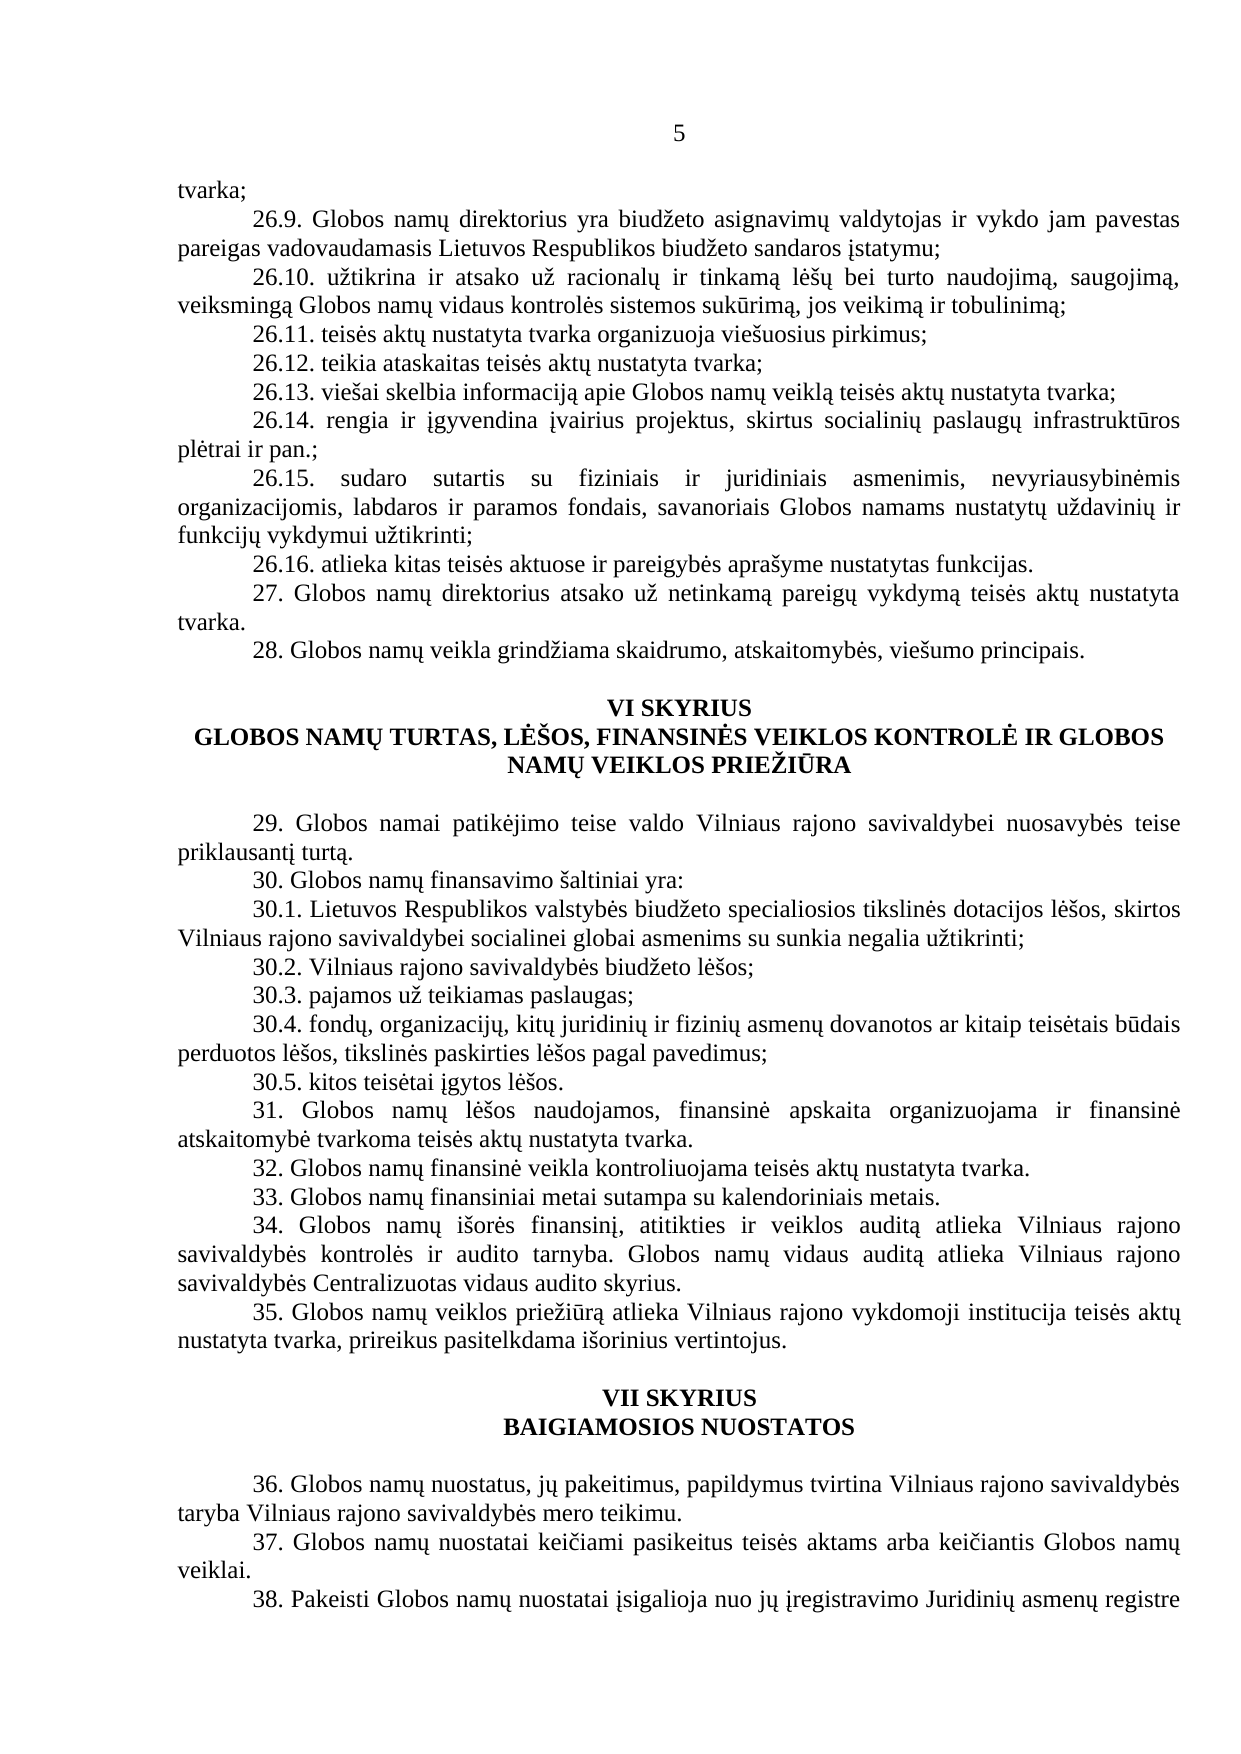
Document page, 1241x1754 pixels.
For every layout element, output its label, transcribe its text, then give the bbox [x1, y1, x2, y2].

text 28. Globos namų veikla grindžiama skaidrumo, atskaitomybės, viešumo principais. [177, 636, 1181, 664]
text 38. Pakeisti Globos namų nuostatai įsigalioja nuo jų įregistravimo Juridinių asmenų registre [177, 1584, 1181, 1613]
text 33. Globos namų finansiniai metai sutampa su kalendoriniais metais. [177, 1182, 1181, 1211]
text 30.1. Lietuvos Respublikos valstybės biudžeto specialiosios tikslinės dotacijos lėšos, skirtos Vilniaus rajono savivaldybei socialinei globai asmenims su sunkia negalia užtikrinti; [177, 894, 1181, 952]
text 36. Globos namų nuostatus, jų pakeitimus, papildymus tvirtina Vilniaus rajono savivaldybės taryba Vilniaus rajono savivaldybės mero teikimu. [177, 1469, 1181, 1527]
text 26.11. teisės aktų nustatyta tvarka organizuoja viešuosius pirkimus; [177, 319, 1181, 348]
text 26.13. viešai skelbia informaciją apie Globos namų veiklą teisės aktų nustatyta tvarka; [177, 377, 1181, 406]
text 26.9. Globos namų direktorius yra biudžeto asignavimų valdytojas ir vykdo jam pavestas pareigas vadovaudamasis Lietuvos Respublikos biudžeto sandaros įstatymu; [177, 204, 1181, 262]
text 34. Globos namų išorės finansinį, atitikties ir veiklos auditą atlieka Vilniaus rajono savivaldybės kontrolės ir audito tarnyba. Globos namų vidaus auditą atlieka Vilniaus rajono savivaldybės Centralizuotas vidaus audito skyrius. [177, 1211, 1181, 1297]
text 26.10. užtikrina ir atsako už racionalų ir tinkamą lėšų bei turto naudojimą, saugojimą, veiksmingą Globos namų vidaus kontrolės sistemos sukūrimą, jos veikimą ir tobulinimą; [177, 262, 1181, 319]
text 32. Globos namų finansinė veikla kontroliuojama teisės aktų nustatyta tvarka. [177, 1153, 1181, 1182]
text 30.3. pajamos už teikiamas paslaugas; [177, 981, 1181, 1009]
text 26.15. sudaro sutartis su fiziniais ir juridiniais asmenimis, nevyriausybinėmis organizacijomis, labdaros ir paramos fondais, savanoriais Globos namams nustatytų uždavinių ir funkcijų vykdymui užtikrinti; [177, 463, 1181, 549]
text 26.12. teikia ataskaitas teisės aktų nustatyta tvarka; [177, 348, 1181, 377]
text GLOBOS NAMŲ TURTAS, LĖŠOS, FINANSINĖS VEIKLOS KONTROLĖ IR GLOBOS NAMŲ VEIKLOS PRIEŽIŪRA [177, 722, 1181, 779]
text 30.4. fondų, organizacijų, kitų juridinių ir fizinių asmenų dovanotos ar kitaip teisėtais būdais perduotos lėšos, tikslinės paskirties lėšos pagal pavedimus; [177, 1009, 1181, 1067]
text 35. Globos namų veiklos priežiūrą atlieka Vilniaus rajono vykdomoji institucija teisės aktų nustatyta tvarka, prireikus pasitelkdama išorinius vertintojus. [177, 1297, 1181, 1354]
text 29. Globos namai patikėjimo teise valdo Vilniaus rajono savivaldybei nuosavybės teise priklausantį turtą. [177, 808, 1181, 866]
text 26.16. atlieka kitas teisės aktuose ir pareigybės aprašyme nustatytas funkcijas. [177, 549, 1181, 578]
text VI SKYRIUS [177, 693, 1181, 722]
text 30.5. kitos teisėtai įgytos lėšos. [177, 1067, 1181, 1096]
text 31. Globos namų lėšos naudojamos, finansinė apskaita organizuojama ir finansinė atskaitomybė tvarkoma teisės aktų nustatyta tvarka. [177, 1096, 1181, 1153]
text tvarka; [177, 176, 1181, 204]
text 26.14. rengia ir įgyvendina įvairius projektus, skirtus socialinių paslaugų infrastruktūros plėtrai ir pan.; [177, 406, 1181, 463]
text 30.2. Vilniaus rajono savivaldybės biudžeto lėšos; [177, 952, 1181, 981]
text BAIGIAMOSIOS NUOSTATOS [177, 1412, 1181, 1441]
text 30. Globos namų finansavimo šaltiniai yra: [177, 866, 1181, 894]
text VII SKYRIUS [177, 1383, 1181, 1412]
text 27. Globos namų direktorius atsako už netinkamą pareigų vykdymą teisės aktų nustatyta tvarka. [177, 578, 1181, 636]
text 37. Globos namų nuostatai keičiami pasikeitus teisės aktams arba keičiantis Globos namų veiklai. [177, 1527, 1181, 1584]
